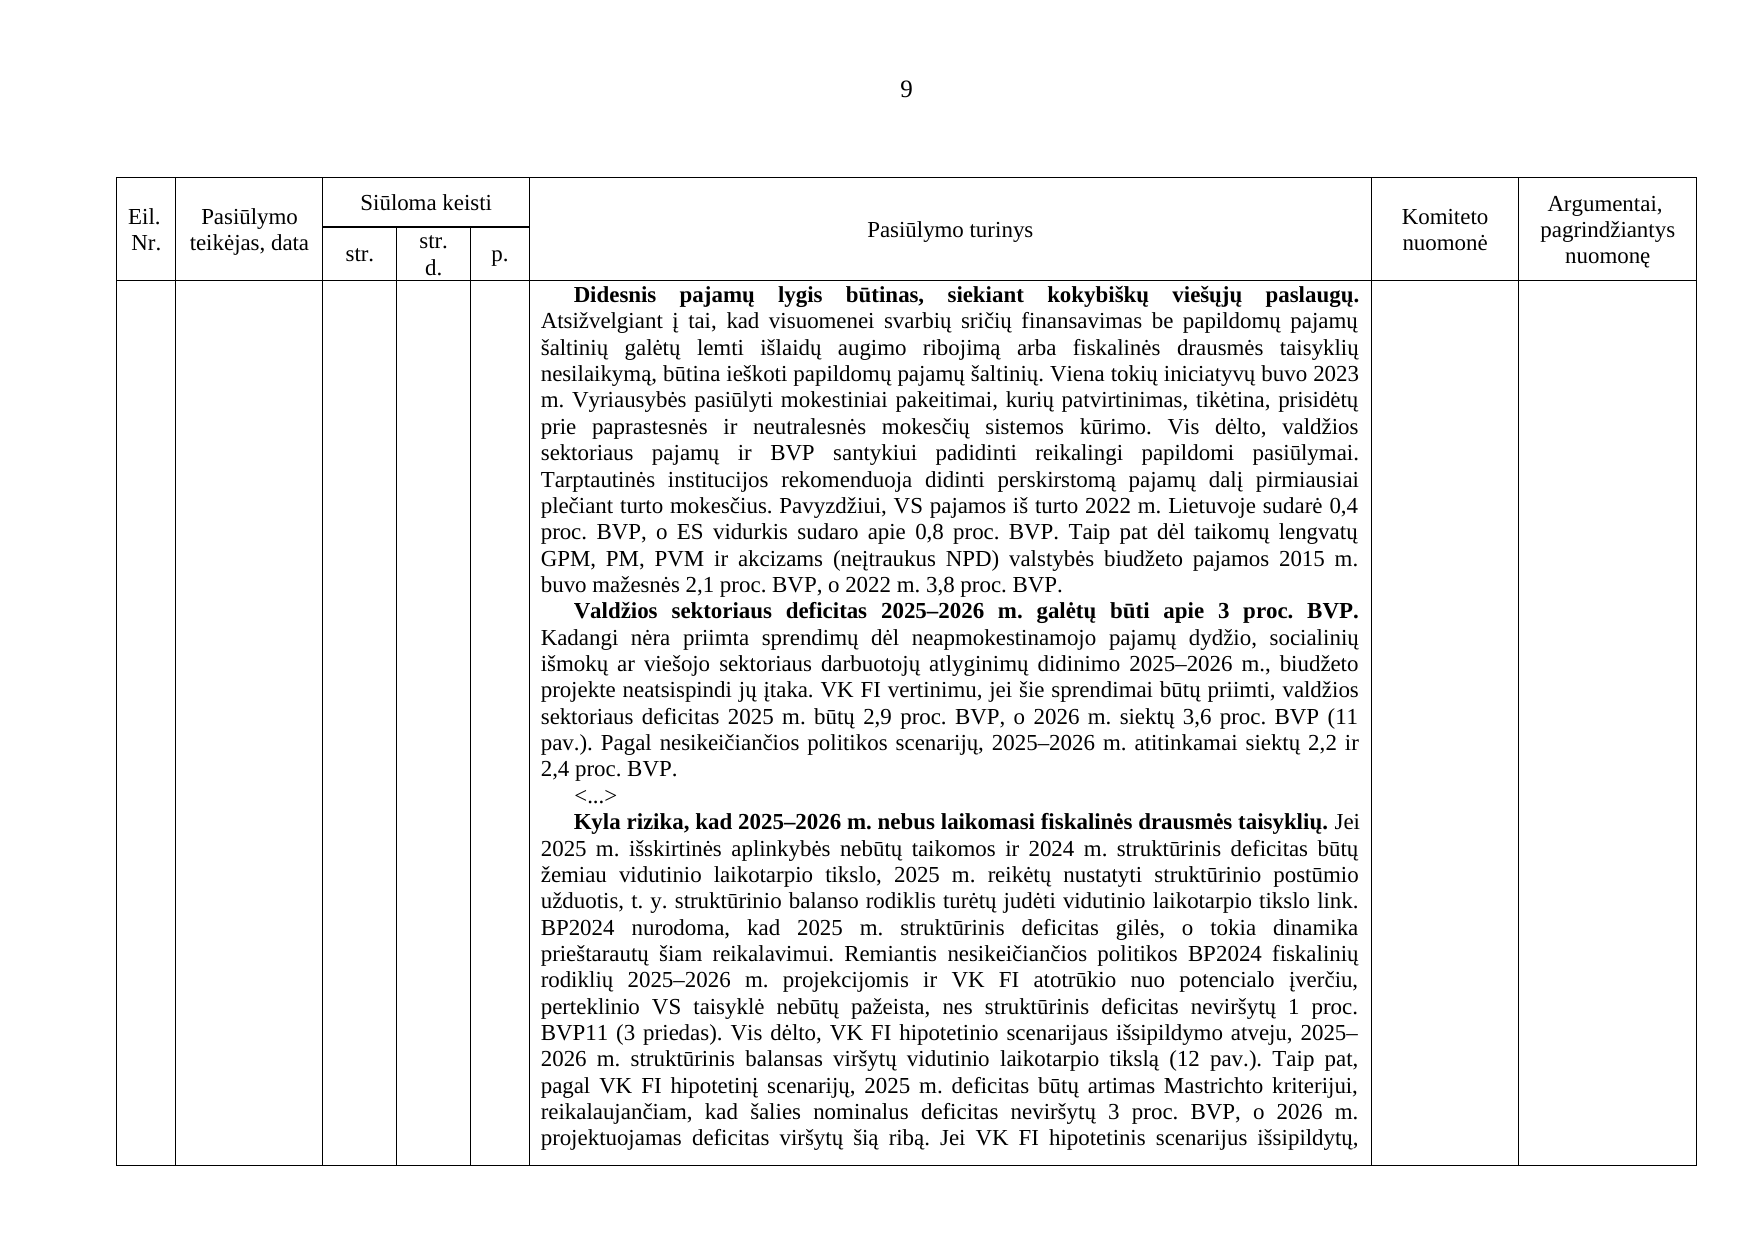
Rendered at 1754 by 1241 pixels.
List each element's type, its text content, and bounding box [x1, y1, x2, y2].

table_header Argumentai, pagrindžiantys nuomonę [1519, 178, 1696, 280]
table_cell [117, 281, 175, 1165]
table_cell [323, 281, 396, 1165]
table_header Pasiūlymo turinys [530, 178, 1371, 280]
table_cell [397, 281, 470, 1165]
table_cell str. d. [397, 228, 470, 280]
table_header Pasiūlymo teikėjas, data [176, 178, 322, 280]
table_header Komiteto nuomonė [1372, 178, 1518, 280]
table_cell str. [323, 228, 396, 280]
table_cell [176, 281, 322, 1165]
table_header Eil. Nr. [117, 178, 175, 280]
table_cell [471, 281, 529, 1165]
table_cell p. [471, 228, 529, 280]
table_cell Didesnis pajamų lygis būtinas, siekiant kokybiškų viešųjų paslaugų. Atsižvelgiant į tai, kad visuomenei svarbių sričių finansavimas be papildomų pajamų šaltinių galėtų lemti išlaidų augimo ribojimą arba fiskalinės drausmės taisyklių nesilaikymą, būtina ieškoti papildomų pajamų šaltinių. Viena tokių iniciatyvų buvo 2023 m. Vyriausybės pasiūlyti mokestiniai pakeitimai, kurių patvirtinimas, tikėtina, prisidėtų prie paprastesnės ir neutralesnės mokesčių sistemos kūrimo. Vis dėlto, valdžios sektoriaus pajamų ir BVP santykiui padidinti reikalingi papildomi pasiūlymai. Tarptautinės institucijos rekomenduoja didinti perskirstomą pajamų dalį pirmiausiai plečiant turto mokesčius. Pavyzdžiui, VS pajamos iš turto 2022 m. Lietuvoje sudarė 0,4 proc. BVP, o ES vidurkis sudaro apie 0,8 proc. BVP. Taip pat dėl taikomų lengvatų GPM, PM, PVM ir akcizams (neįtraukus NPD) valstybės biudžeto pajamos 2015 m. buvo mažesnės 2,1 proc. BVP, o 2022 m. 3,8 proc. BVP. Valdžios sektoriaus deficitas 2025–2026 m. galėtų būti apie 3 proc. BVP. Kadangi nėra priimta sprendimų dėl neapmokestinamojo pajamų dydžio, socialinių išmokų ar viešojo sektoriaus darbuotojų atlyginimų didinimo 2025–2026 m., biudžeto projekte neatsispindi jų įtaka. VK FI vertinimu, jei šie sprendimai būtų priimti, valdžios sektoriaus deficitas 2025 m. būtų 2,9 proc. BVP, o 2026 m. siektų 3,6 proc. BVP (11 pav.). Pagal nesikeičiančios politikos scenarijų, 2025–2026 m. atitinkamai siektų 2,2 ir 2,4 proc. BVP. <...> Kyla rizika, kad 2025–2026 m. nebus laikomasi fiskalinės drausmės taisyklių. Jei 2025 m. išskirtinės aplinkybės nebūtų taikomos ir 2024 m. struktūrinis deficitas būtų žemiau vidutinio laikotarpio tikslo, 2025 m. reikėtų nustatyti struktūrinio postūmio užduotis, t. y. struktūrinio balanso rodiklis turėtų judėti vidutinio laikotarpio tikslo link. BP2024 nurodoma, kad 2025 m. struktūrinis deficitas gilės, o tokia dinamika prieštarautų šiam reikalavimui. Remiantis nesikeičiančios politikos BP2024 fiskalinių rodiklių 2025–2026 m. projekcijomis ir VK FI atotrūkio nuo potencialo įverčiu, perteklinio VS taisyklė nebūtų pažeista, nes struktūrinis deficitas neviršytų 1 proc. BVP11 (3 priedas). Vis dėlto, VK FI hipotetinio scenarijaus išsipildymo atveju, 2025–2026 m. struktūrinis balansas viršytų vidutinio laikotarpio tikslą (12 pav.). Taip pat, pagal VK FI hipotetinį scenarijų, 2025 m. deficitas būtų artimas Mastrichto kriterijui, reikalaujančiam, kad šalies nominalus deficitas neviršytų 3 proc. BVP, o 2026 m. projektuojamas deficitas viršytų šią ribą. Jei VK FI hipotetinis scenarijus išsipildytų, [530, 281, 1371, 1165]
table_cell [1372, 281, 1518, 1165]
table_header Siūloma keisti [323, 178, 529, 226]
table_cell [1519, 281, 1696, 1165]
